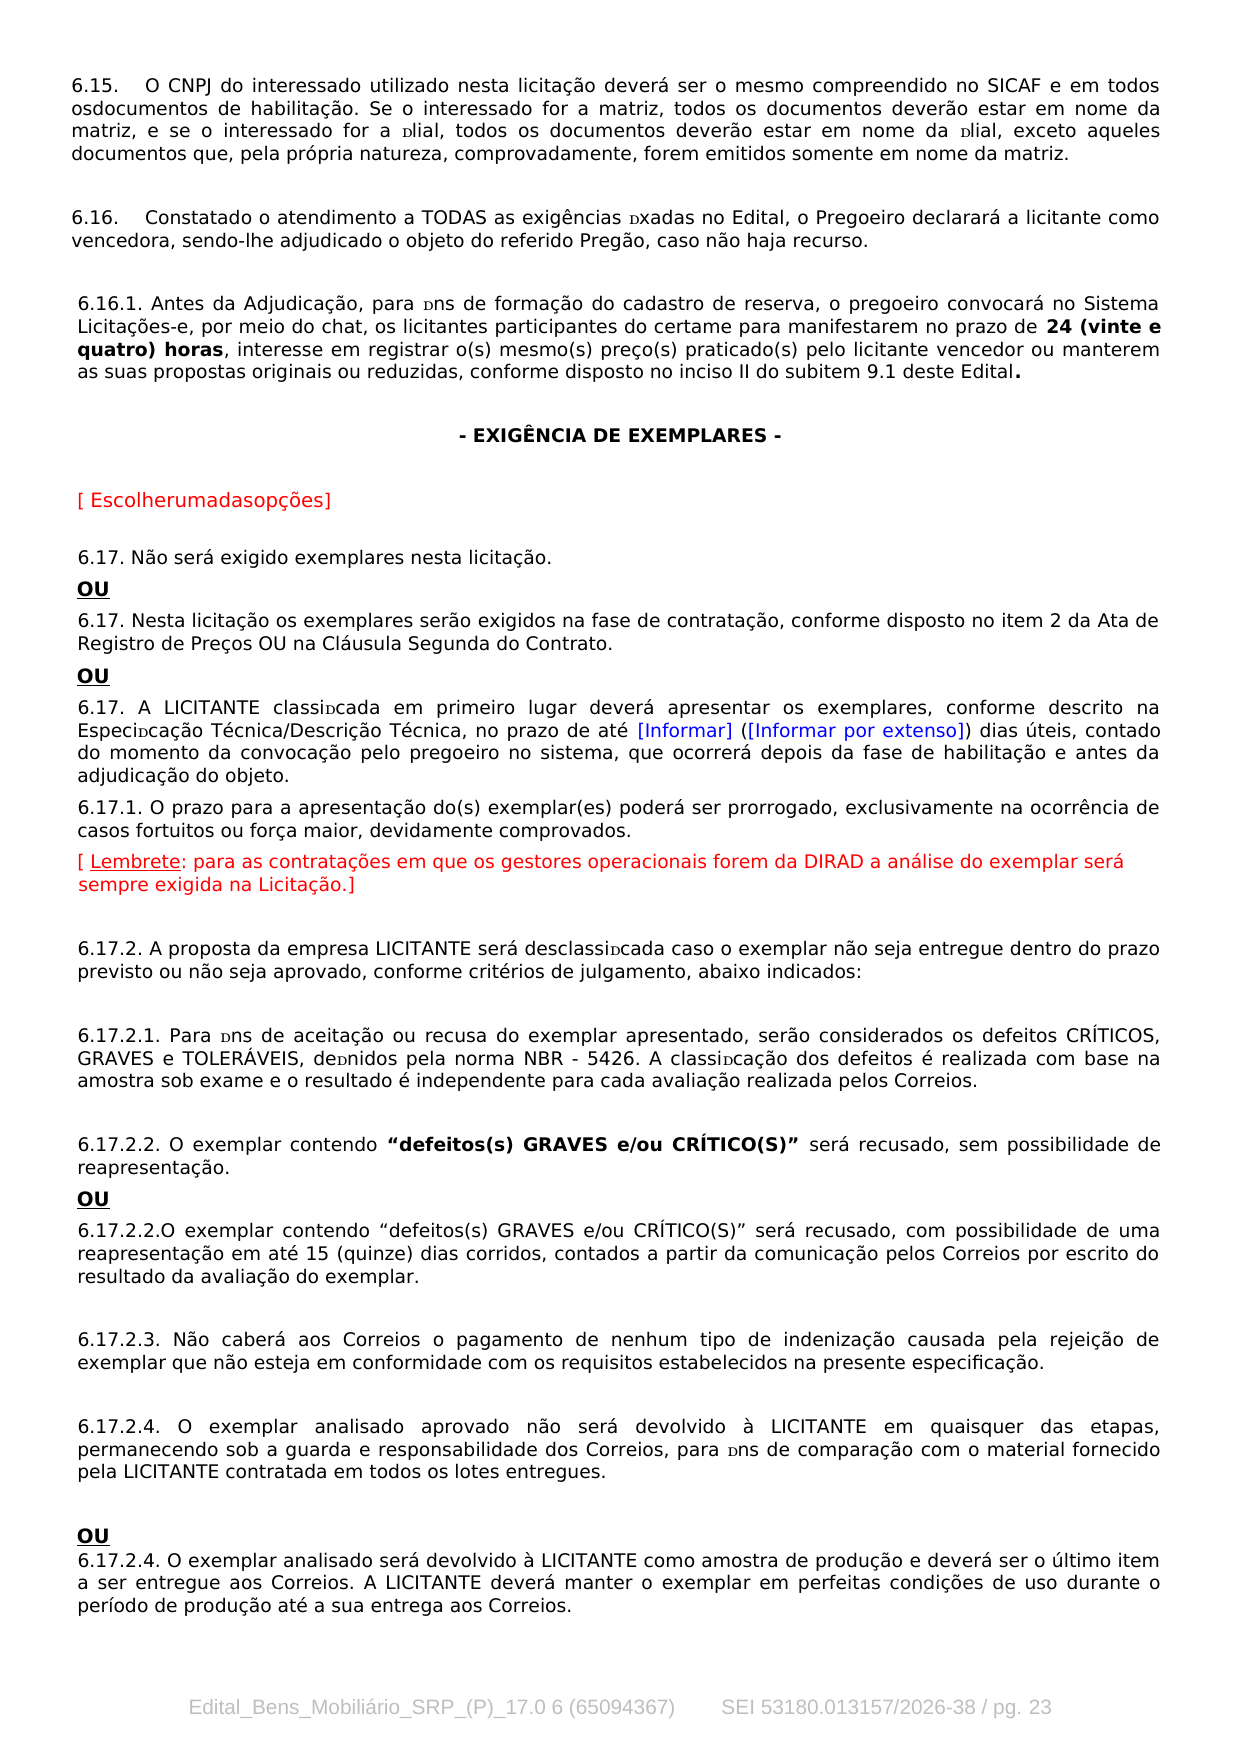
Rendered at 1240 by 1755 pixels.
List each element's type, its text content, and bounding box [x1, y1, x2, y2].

list O CNPJ do interessado utilizado nesta licitação deverá ser o mesmo compreendido no SICAF e em todos osdocumentos de habilitação. Se o interessado for a matriz, todos os documentos deverão estar em nome da matriz, e se o interessado for a lial, todos os documentos deverão estar em nome da lial, exceto aqueles documentos que, pela própria natureza, comprovadamente, forem emitidos somente em nome da matriz. [71, 75, 1162, 165]
subtitle OU [77, 1525, 1168, 1548]
text 6.17.2.1. Para ns de aceitação ou recusa do exemplar apresentado, serão considerados os defeitos CRÍTICOS, GRAVES e TOLERÁVEIS, denidos pela norma NBR - 5426. A classicação dos defeitos é realizada com base na amostra sob exame e o resultado é independente para cada avaliação realizada pelos Correios. [77, 1025, 1162, 1092]
text 6.17.2.2. O exemplar contendo “defeitos(s) GRAVES e/ou CRÍTICO(S)” será recusado, sem possibilidade de reapresentação. [77, 1134, 1162, 1178]
text 6.17.2.4. O exemplar analisado será devolvido à LICITANTE como amostra de produção e deverá ser o último item a ser entregue aos Correios. A LICITANTE deverá manter o exemplar em perfeitas condições de uso durante o período de produção até a sua entrega aos Correios. [77, 1550, 1162, 1617]
text 6.17.2. A proposta da empresa LICITANTE será desclassicada caso o exemplar não seja entregue dentro do prazo previsto ou não seja aprovado, conforme critérios de julgamento, abaixo indicados: [77, 938, 1162, 983]
text 6.16.1. Antes da Adjudicação, para ns de formação do cadastro de reserva, o pregoeiro convocará no Sistema Licitações-e, por meio do chat, os licitantes participantes do certame para manifestarem no prazo de 24 (vinte e quatro) horas, interesse em registrar o(s) mesmo(s) preço(s) praticado(s) pelo licitante vencedor ou manterem as suas propostas originais ou reduzidas, conforme disposto no inciso II do subitem 9.1 deste Edital. [77, 293, 1162, 383]
text 6.17.2.4. O exemplar analisado aprovado não será devolvido à LICITANTE em quaisquer das etapas, permanecendo sob a guarda e responsabilidade dos Correios, para ns de comparação com o material fornecido pela LICITANTE contratada em todos os lotes entregues. [77, 1416, 1162, 1483]
list Constatado o atendimento a TODAS as exigências xadas no Edital, o Pregoeiro declarará a licitante como vencedora, sendo-lhe adjudicado o objeto do referido Pregão, caso não haja recurso. [71, 207, 1162, 251]
text [ Escolherumadasopções] [77, 489, 1168, 512]
text [ Lembrete: para as contratações em que os gestores operacionais forem da DIRAD a análise do exemplar será sempre exigida na Licitação.] [77, 851, 1168, 896]
text 6.17.1. O prazo para a apresentação do(s) exemplar(es) poderá ser prorrogado, exclusivamente na ocorrência de casos fortuitos ou força maior, devidamente comprovados. [77, 797, 1162, 841]
text - EXIGÊNCIA DE EXEMPLARES - [78, 425, 1161, 447]
text 6.17.2.2.O exemplar contendo “defeitos(s) GRAVES e/ou CRÍTICO(S)” será recusado, com possibilidade de uma reapresentação em até 15 (quinze) dias corridos, contados a partir da comunicação pelos Correios por escrito do resultado da avaliação do exemplar. [77, 1220, 1162, 1288]
text 6.17. Não será exigido exemplares nesta licitação. [77, 547, 1162, 569]
text 6.17.2.3. Não caberá aos Correios o pagamento de nenhum tipo de indenização causada pela rejeição de exemplar que não esteja em conformidade com os requisitos estabelecidos na presente especificação. [77, 1329, 1162, 1374]
text 6.17. A LICITANTE classicada em primeiro lugar deverá apresentar os exemplares, conforme descrito na Especicação Técnica/Descrição Técnica, no prazo de até [Informar] ([Informar por extenso]) dias úteis, contado do momento da convocação pelo pregoeiro no sistema, que ocorrerá depois da fase de habilitação e antes da adjudicação do objeto. [77, 697, 1162, 787]
text 6.17. Nesta licitação os exemplares serão exigidos na fase de contratação, conforme disposto no item 2 da Ata de Registro de Preços OU na Cláusula Segunda do Contrato. [77, 610, 1162, 655]
subtitle OU [77, 665, 1168, 688]
subtitle OU [77, 578, 1168, 602]
subtitle OU [77, 1188, 1168, 1211]
